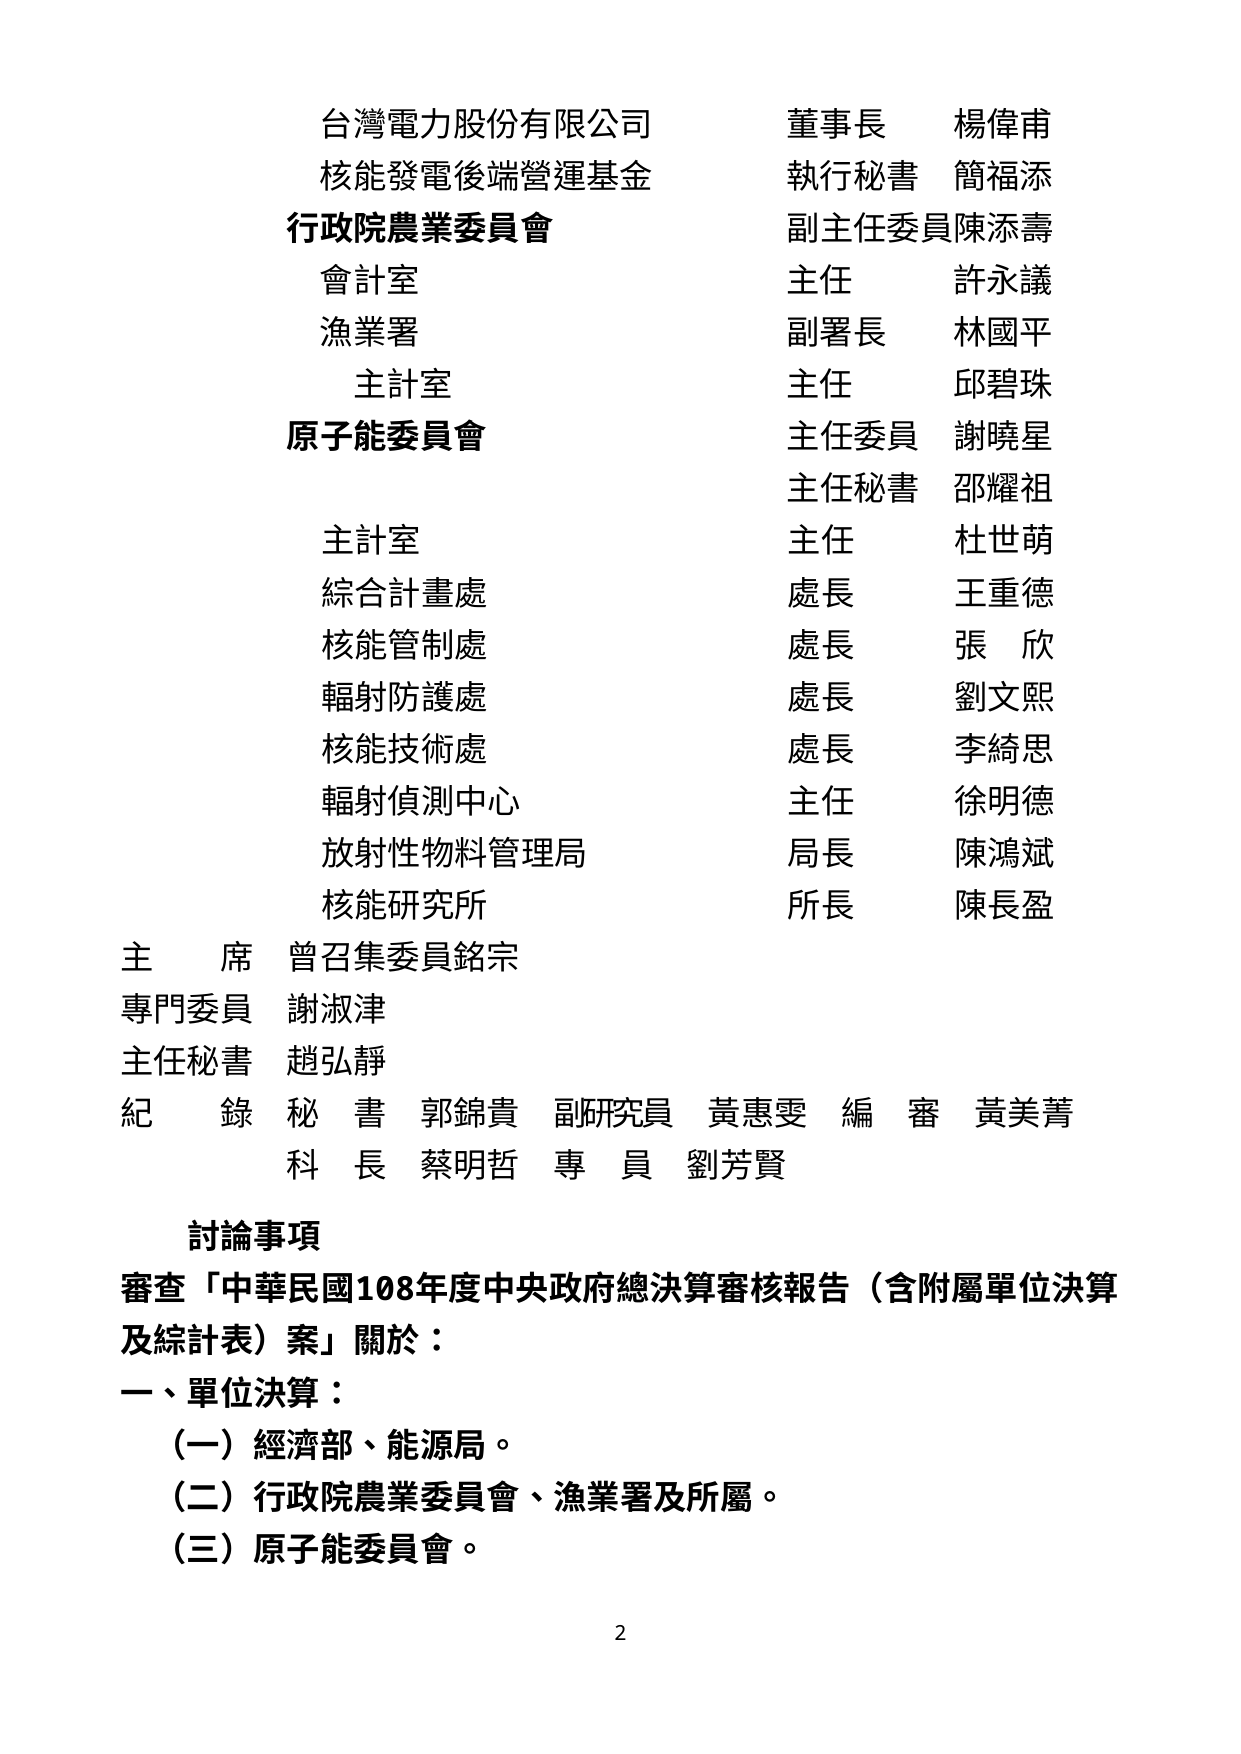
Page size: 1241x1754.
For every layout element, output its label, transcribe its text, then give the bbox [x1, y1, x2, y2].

text 會計室 主任 許永議 [120, 251, 1120, 303]
text 一、單位決算： [120, 1363, 1120, 1415]
text 原子能委員會 主任委員 謝曉星 [120, 407, 1120, 459]
text 主任秘書 趙弘靜 [120, 1032, 1120, 1084]
text 主計室 主任 邱碧珠 [120, 355, 1120, 407]
text （三）原子能委員會。 [153, 1519, 1120, 1572]
text 主計室 主任 杜世萌 [287, 511, 1120, 563]
text 專門委員 謝淑津 [120, 980, 1120, 1032]
text 漁業署 副署長 林國平 [120, 303, 1120, 355]
text 紀 錄 秘 書 郭錦貴 副研究員 黃惠雯 編 審 黃美菁 [120, 1084, 1170, 1136]
text 核能發電後端營運基金 執行秘書 簡福添 [120, 147, 1120, 199]
text （二）行政院農業委員會、漁業署及所屬。 [153, 1467, 1120, 1519]
text 綜合計畫處 處長 王重德 [287, 563, 1120, 615]
text 台灣電力股份有限公司 董事長 楊偉甫 [120, 94, 1120, 147]
text 核能技術處 處長 李綺思 [287, 719, 1120, 772]
text 主 席 曾召集委員銘宗 [120, 928, 1120, 980]
text 行政院農業委員會 副主任委員陳添壽 [120, 199, 1120, 251]
text 輻射偵測中心 主任 徐明德 [287, 772, 1120, 824]
text 核能研究所 所長 陳長盈 [287, 876, 1120, 928]
text 放射性物料管理局 局長 陳鴻斌 [287, 824, 1120, 876]
text 討論事項 [187, 1207, 1120, 1259]
text 審查「中華民國108年度中央政府總決算審核報告（含附屬單位決算及綜計表）案」關於： [120, 1259, 1120, 1363]
text （一）經濟部、能源局。 [153, 1415, 1120, 1467]
text 科 長 蔡明哲 專 員 劉芳賢 [120, 1136, 1120, 1188]
text 核能管制處 處長 張 欣 [287, 615, 1120, 667]
text 輻射防護處 處長 劉文熙 [287, 667, 1120, 719]
text 主任秘書 邵耀祖 [120, 459, 1120, 511]
